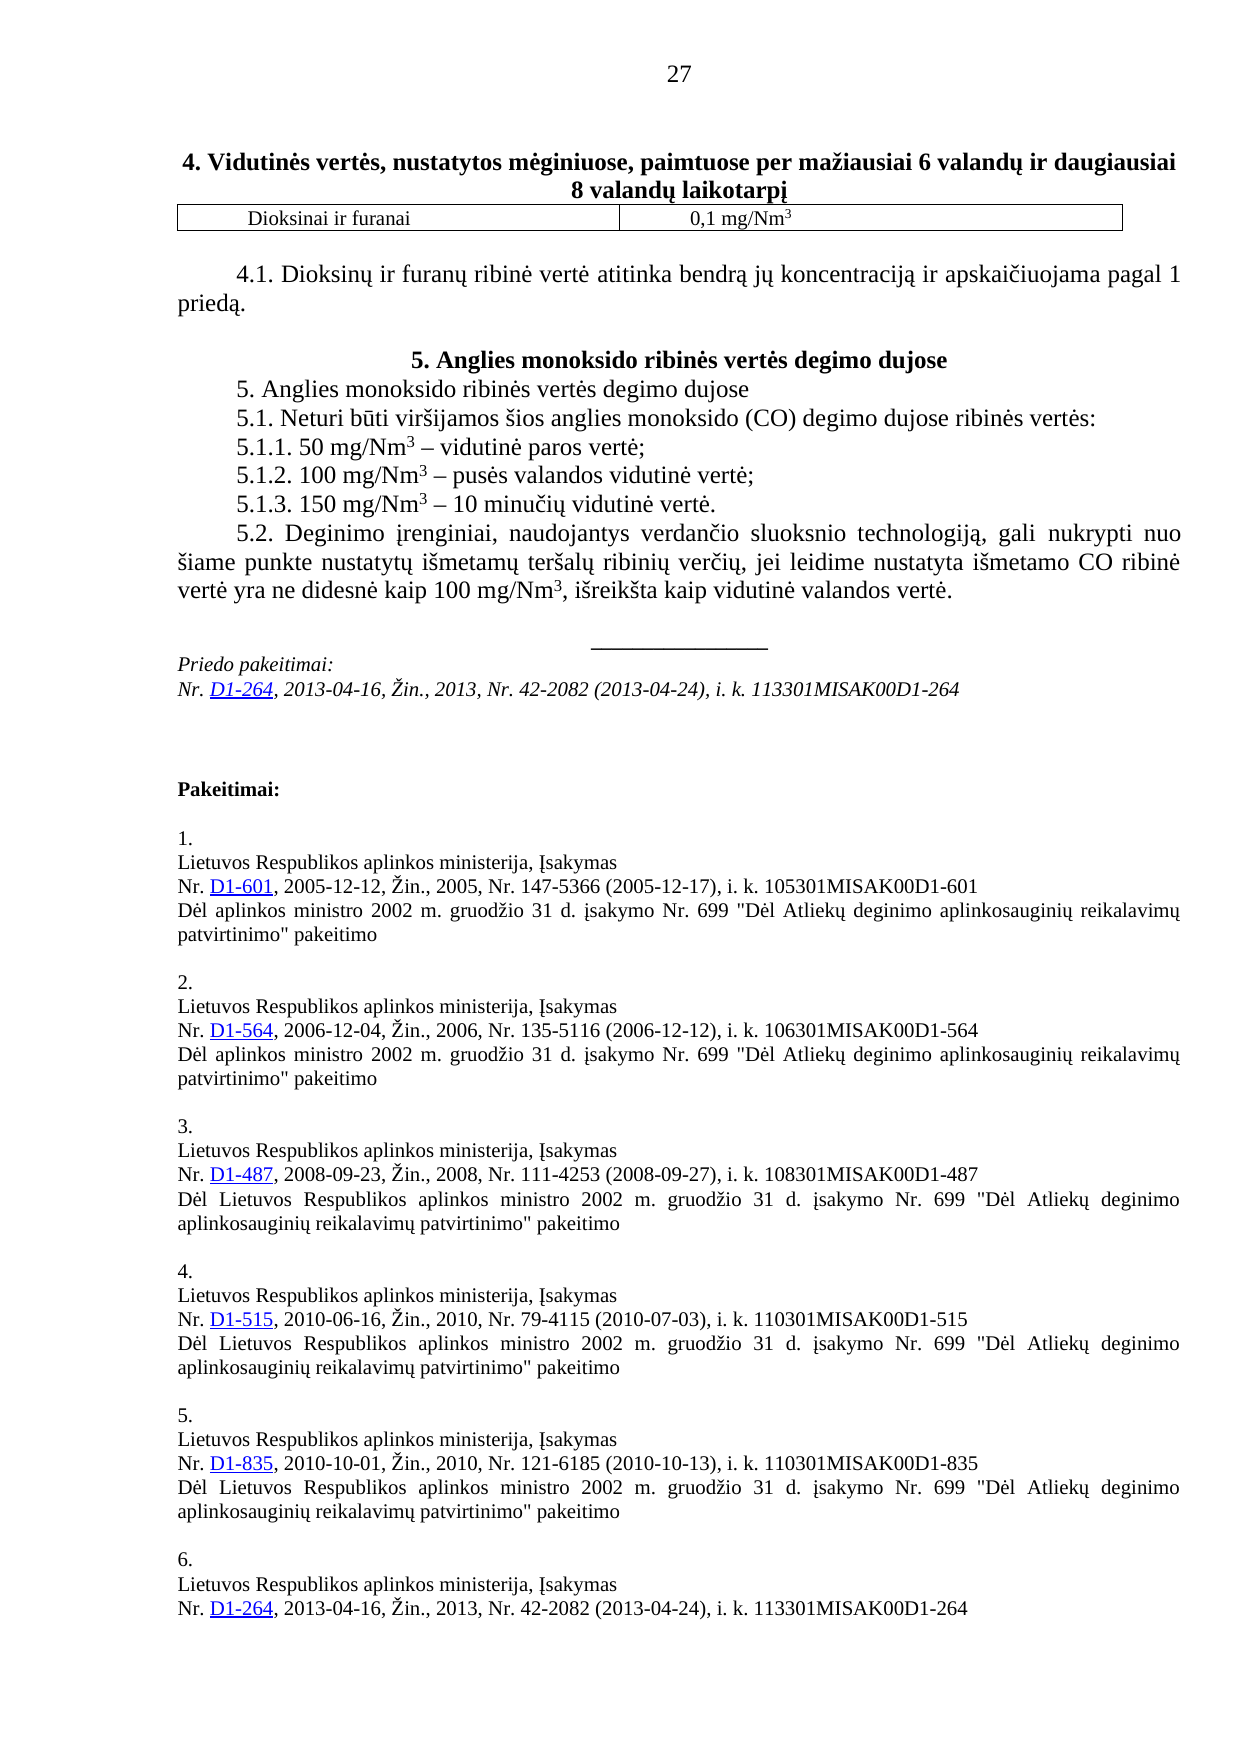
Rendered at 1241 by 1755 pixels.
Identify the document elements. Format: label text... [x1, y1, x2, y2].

text Lietuvos Respublikos aplinkos ministerija, Įsakymas [177, 1427, 1181, 1451]
text Lietuvos Respublikos aplinkos ministerija, Įsakymas [177, 1571, 1181, 1596]
text Nr. D1-487, 2008-09-23, Žin., 2008, Nr. 111-4253 (2008-09-27), i. k. 108301MISAK00D1-487 [177, 1162, 1181, 1186]
text 3. [177, 1114, 1181, 1138]
table_header Dioksinai ir furanai [178, 205, 619, 229]
text Nr. D1-264, 2013-04-16, Žin., 2013, Nr. 42-2082 (2013-04-24), i. k. 113301MISAK00D1-264 [177, 1596, 1181, 1619]
text Nr. D1-264, 2013-04-16, Žin., 2013, Nr. 42-2082 (2013-04-24), i. k. 113301MISAK00D1-264 [177, 676, 1181, 701]
text Lietuvos Respublikos aplinkos ministerija, Įsakymas [177, 1283, 1181, 1307]
text Dėl aplinkos ministro 2002 m. gruodžio 31 d. įsakymo Nr. 699 "Dėl Atliekų deginimo aplinkosauginių reikalavimų patvirtinimo" pakeitimo [177, 1042, 1181, 1090]
text 5.1. Neturi būti viršijamos šios anglies monoksido (CO) degimo dujose ribinės vertės: [177, 403, 1181, 432]
text Priedo pakeitimai: [177, 652, 1181, 676]
text Nr. D1-515, 2010-06-16, Žin., 2010, Nr. 79-4115 (2010-07-03), i. k. 110301MISAK00D1-515 [177, 1307, 1181, 1331]
text Lietuvos Respublikos aplinkos ministerija, Įsakymas [177, 1138, 1181, 1162]
text _________________ [177, 628, 1181, 652]
text Dėl Lietuvos Respublikos aplinkos ministro 2002 m. gruodžio 31 d. įsakymo Nr. 699 "Dėl Atliekų deginimo aplinkosauginių reikalavimų patvirtinimo" pakeitimo [177, 1186, 1181, 1234]
text 1. [177, 826, 1181, 849]
text Dėl aplinkos ministro 2002 m. gruodžio 31 d. įsakymo Nr. 699 "Dėl Atliekų deginimo aplinkosauginių reikalavimų patvirtinimo" pakeitimo [177, 898, 1181, 946]
text 4. Vidutinės vertės, nustatytos mėginiuose, paimtuose per mažiausiai 6 valandų ir daugiausiai 8 valandų laikotarpį [177, 147, 1181, 204]
text 5. Anglies monoksido ribinės vertės degimo dujose [177, 346, 1181, 374]
text 5. [177, 1403, 1181, 1427]
text 5.1.2. 100 mg/Nm3 – pusės valandos vidutinė vertė; [177, 461, 1181, 489]
text Nr. D1-564, 2006-12-04, Žin., 2006, Nr. 135-5116 (2006-12-12), i. k. 106301MISAK00D1-564 [177, 1018, 1181, 1042]
text 5.2. Deginimo įrenginiai, naudojantys verdančio sluoksnio technologiją, gali nukrypti nuo šiame punkte nustatytų išmetamų teršalų ribinių verčių, jei leidime nustatyta išmetamo CO ribinė vertė yra ne didesnė kaip 100 mg/Nm3, išreikšta kaip vidutinė valandos vertė. [177, 518, 1181, 604]
text Nr. D1-601, 2005-12-12, Žin., 2005, Nr. 147-5366 (2005-12-17), i. k. 105301MISAK00D1-601 [177, 874, 1181, 898]
text Dėl Lietuvos Respublikos aplinkos ministro 2002 m. gruodžio 31 d. įsakymo Nr. 699 "Dėl Atliekų deginimo aplinkosauginių reikalavimų patvirtinimo" pakeitimo [177, 1475, 1181, 1523]
text 4. [177, 1259, 1181, 1283]
text 6. [177, 1547, 1181, 1571]
text 5. Anglies monoksido ribinės vertės degimo dujose [177, 374, 1181, 403]
text Lietuvos Respublikos aplinkos ministerija, Įsakymas [177, 994, 1181, 1018]
text Pakeitimai: [177, 777, 1181, 801]
table_header 0,1 mg/Nm3 [620, 205, 1122, 229]
text 2. [177, 970, 1181, 994]
text 5.1.3. 150 mg/Nm3 – 10 minučių vidutinė vertė. [177, 489, 1181, 518]
text Lietuvos Respublikos aplinkos ministerija, Įsakymas [177, 849, 1181, 874]
text 5.1.1. 50 mg/Nm3 – vidutinė paros vertė; [177, 432, 1181, 461]
text 4.1. Dioksinų ir furanų ribinė vertė atitinka bendrą jų koncentraciją ir apskaičiuojama pagal 1 priedą. [177, 259, 1181, 317]
text Nr. D1-835, 2010-10-01, Žin., 2010, Nr. 121-6185 (2010-10-13), i. k. 110301MISAK00D1-835 [177, 1451, 1181, 1475]
text Dėl Lietuvos Respublikos aplinkos ministro 2002 m. gruodžio 31 d. įsakymo Nr. 699 "Dėl Atliekų deginimo aplinkosauginių reikalavimų patvirtinimo" pakeitimo [177, 1331, 1181, 1379]
